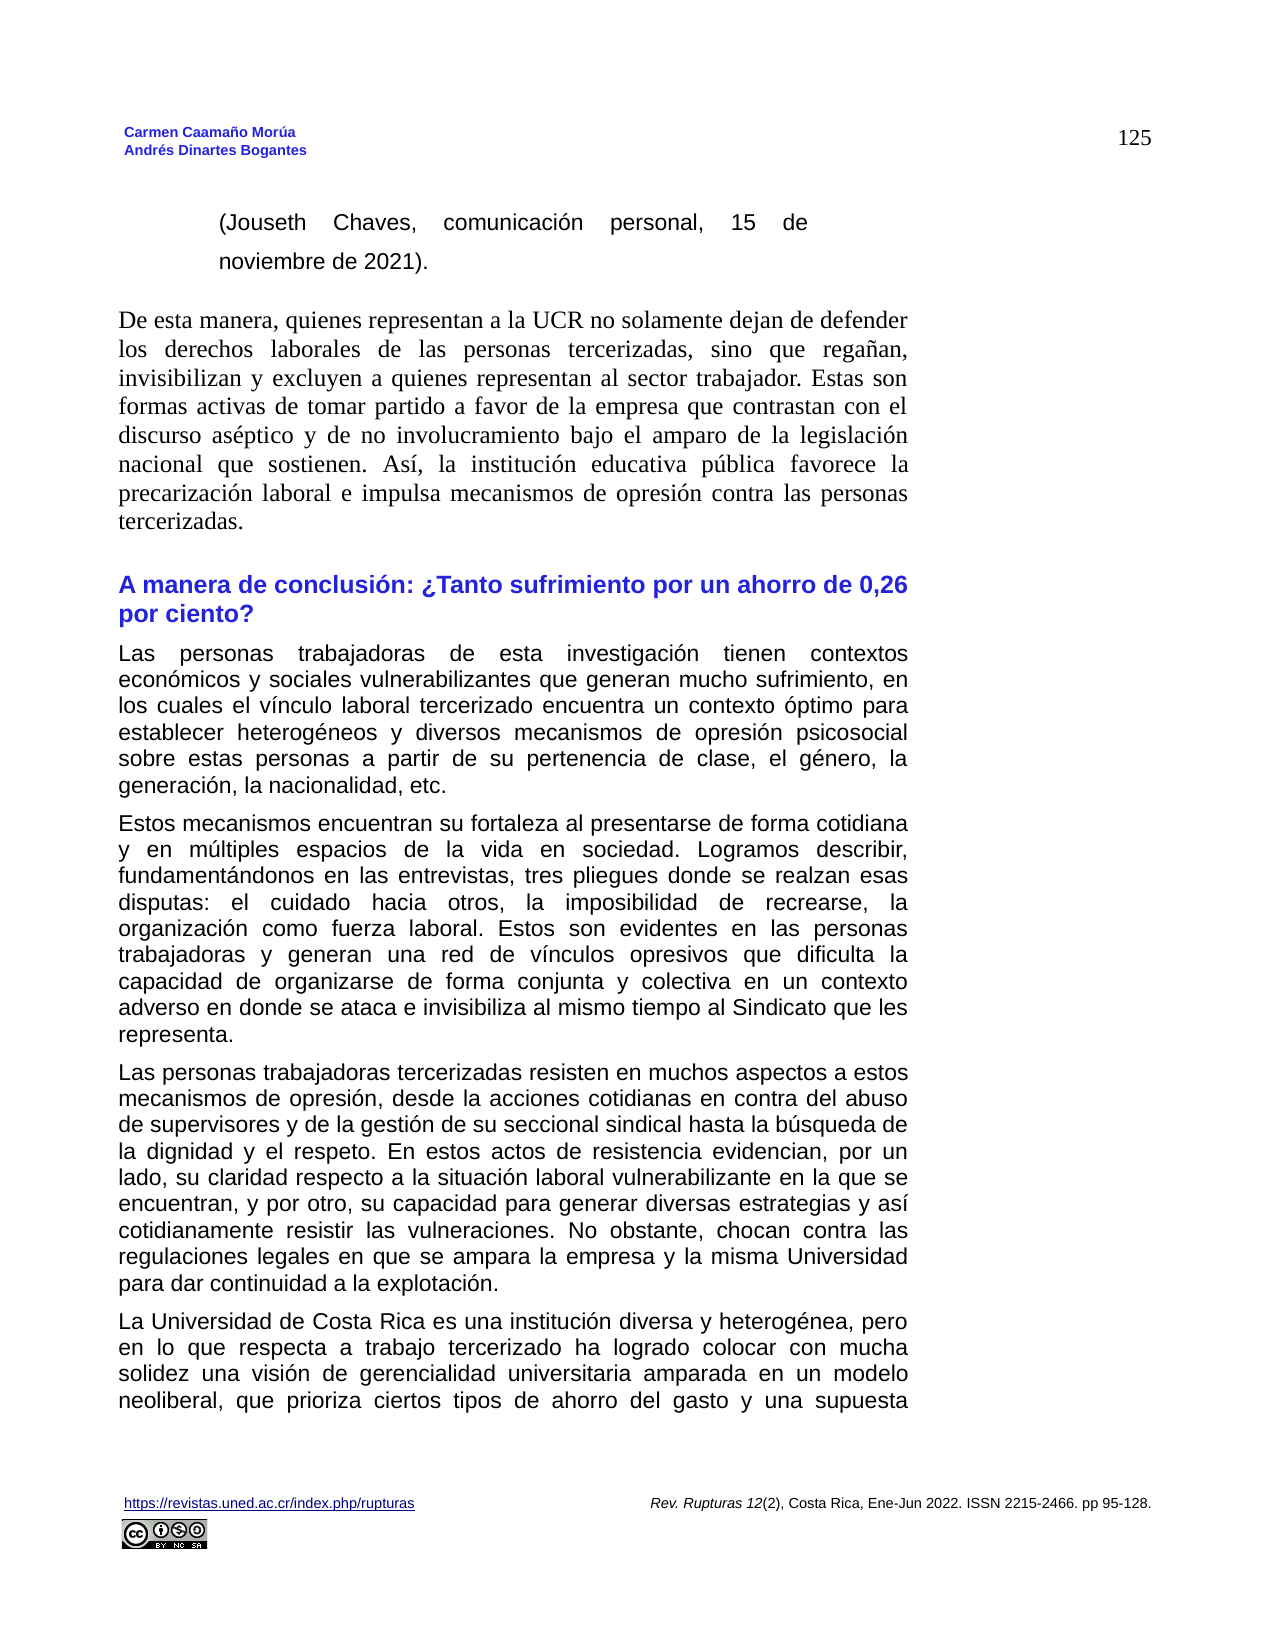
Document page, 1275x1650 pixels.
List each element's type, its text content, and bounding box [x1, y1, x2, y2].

picture [121, 1519, 208, 1549]
text De esta manera, quienes representan a la UCR no solamente dejan de defender los derechos laborales de las personas tercerizadas, sino que regañan, invisibilizan y excluyen a quienes representan al sector trabajador. Estas son formas activas de tomar partido a favor de la empresa que contrastan con el discurso aséptico y de no involucramiento bajo el amparo de la legislación nacional que sostienen. Así, la institución educativa pública favorece la precarización laboral e impulsa mecanismos de opresión contra las personas tercerizadas. [118, 305, 909, 535]
text Estos mecanismos encuentran su fortaleza al presentarse de forma cotidiana y en múltiples espacios de la vida en sociedad. Logramos describir, fundamentándonos en las entrevistas, tres pliegues donde se realzan esas disputas: el cuidado hacia otros, la imposibilidad de recrearse, la organización como fuerza laboral. Estos son evidentes en las personas trabajadoras y generan una red de vínculos opresivos que dificulta la capacidad de organizarse de forma conjunta y colectiva en un contexto adverso en donde se ataca e invisibiliza al mismo tiempo al Sindicato que les representa. [118, 810, 909, 1047]
text Las personas trabajadoras de esta investigación tienen contextos económicos y sociales vulnerabilizantes que generan mucho sufrimiento, en los cuales el vínculo laboral tercerizado encuentra un contexto óptimo para establecer heterogéneos y diversos mecanismos de opresión psicosocial sobre estas personas a partir de su pertenencia de clase, el género, la generación, la nacionalidad, etc. [118, 640, 909, 798]
text Las personas trabajadoras tercerizadas resisten en muchos aspectos a estos mecanismos de opresión, desde la acciones cotidianas en contra del abuso de supervisores y de la gestión de su seccional sindical hasta la búsqueda de la dignidad y el respeto. En estos actos de resistencia evidencian, por un lado, su claridad respecto a la situación laboral vulnerabilizante en la que se encuentran, y por otro, su capacidad para generar diversas estrategias y así cotidianamente resistir las vulneraciones. No obstante, chocan contra las regulaciones legales en que se ampara la empresa y la misma Universidad para dar continuidad a la explotación. [118, 1059, 909, 1296]
text La Universidad de Costa Rica es una institución diversa y heterogénea, pero en lo que respecta a trabajo tercerizado ha logrado colocar con mucha solidez una visión de gerencialidad universitaria amparada en un modelo neoliberal, que prioriza ciertos tipos de ahorro del gasto y una supuesta [118, 1308, 909, 1413]
text (Jouseth Chaves, comunicación personal, 15 de noviembre de 2021). [218, 208, 808, 274]
subtitle A manera de conclusión: ¿Tanto sufrimiento por un ahorro de 0,26 por ciento? [118, 571, 909, 628]
